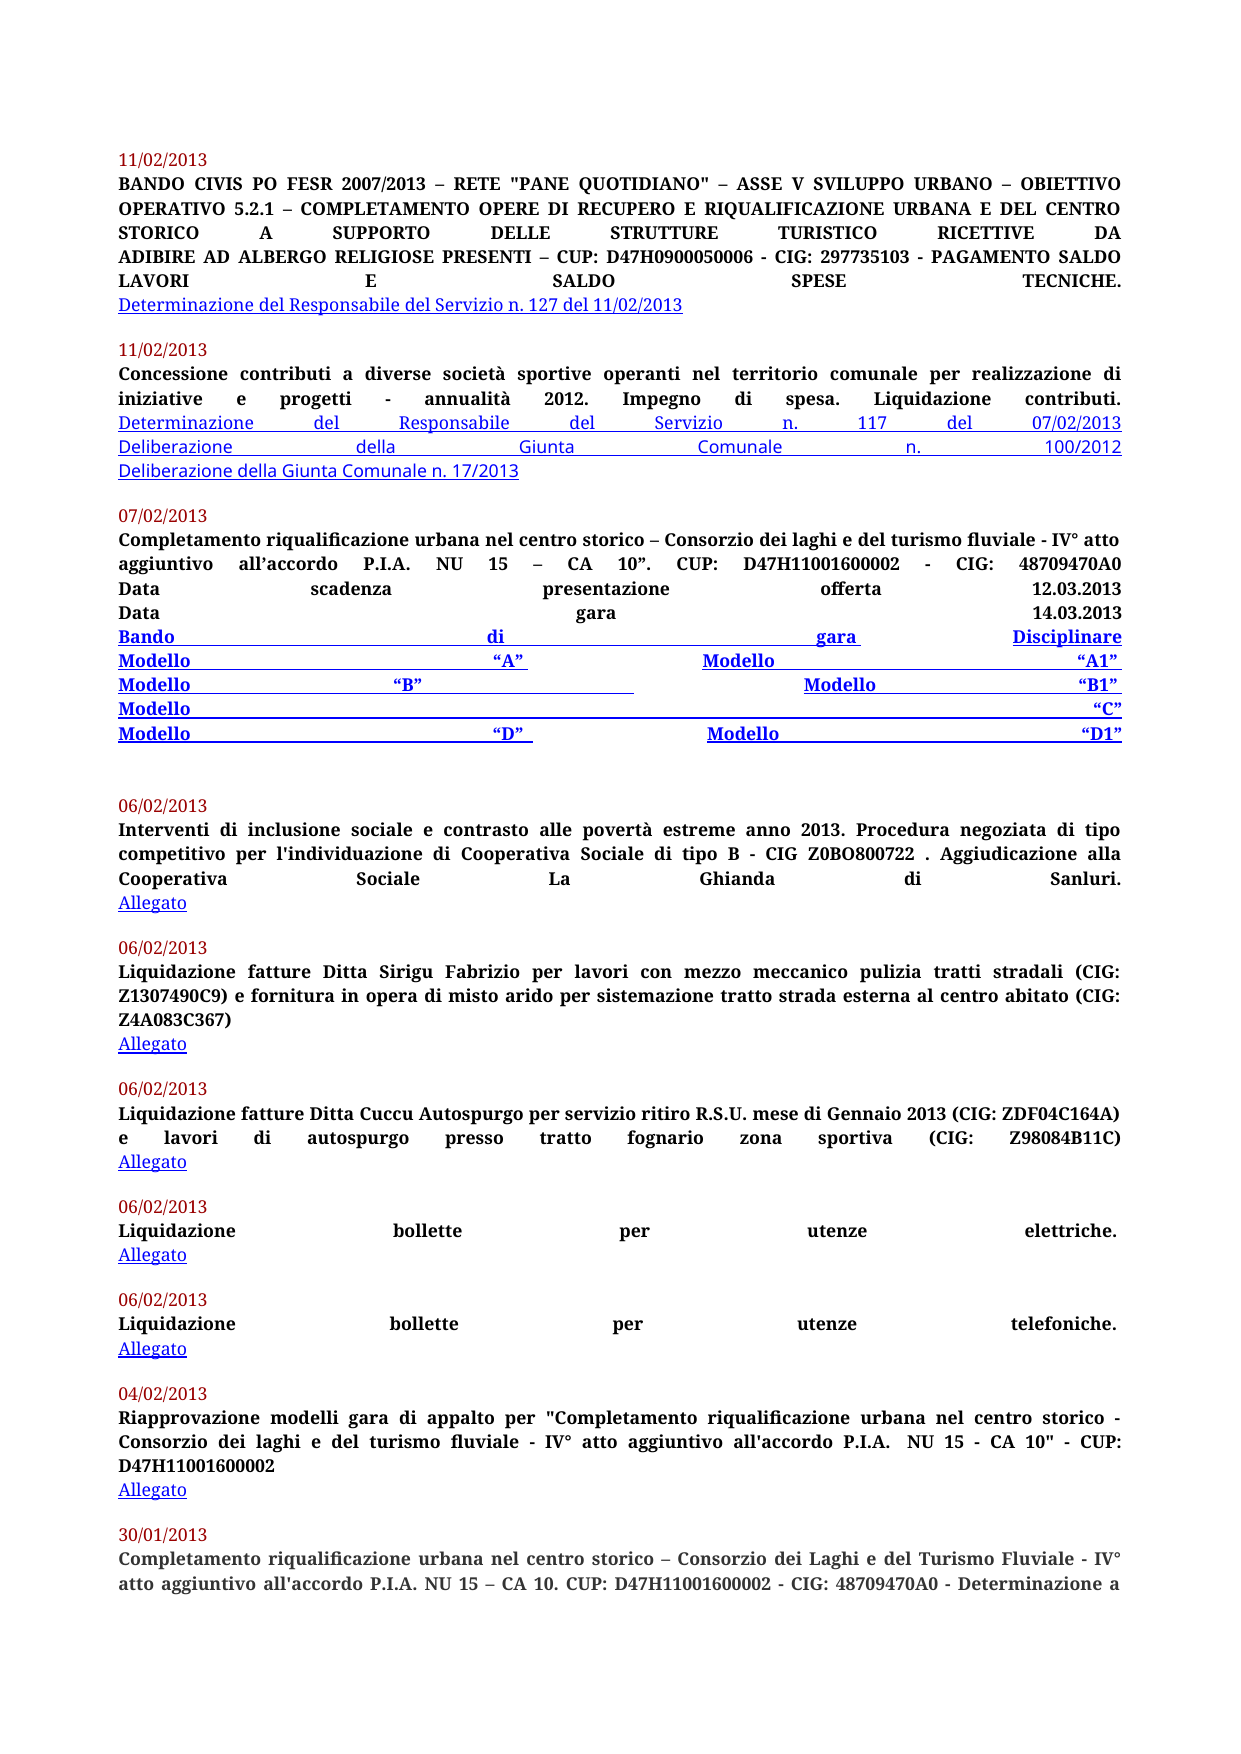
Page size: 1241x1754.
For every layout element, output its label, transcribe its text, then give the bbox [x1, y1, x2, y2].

text Deliberazione della Giunta Comunale n. 17/2013 [118, 456, 1122, 483]
text 30/01/2013 Completamento riqualificazione urbana nel centro storico – Consorzio dei Laghi e del Turismo Fluviale - IV° atto aggiuntivo all'accordo P.I.A. NU 15 – CA 10. CUP: D47H11001600002 - CIG: 48709470A0 - Determinazione a [118, 1523, 1122, 1595]
text 04/02/2013 Riapprovazione modelli gara di appalto per "Completamento riqualificazione urbana nel centro storico - Consorzio dei laghi e del turismo fluviale - IV° atto aggiuntivo all'accordo P.I.A. NU 15 - CA 10" - CUP: D47H11001600002 Allegato [118, 1381, 1122, 1502]
text 06/02/2013 Liquidazione bollette per utenze elettriche. Allegato [118, 1194, 1122, 1267]
text 06/02/2013 Liquidazione fatture Ditta Cuccu Autospurgo per servizio ritiro R.S.U. mese di Gennaio 2013 (CIG: ZDF04C164A) e lavori di autospurgo presso tratto fognario zona sportiva (CIG: Z98084B11C) Allegato [118, 1077, 1122, 1173]
text 11/02/2013 Concessione contributi a diverse società sportive operanti nel territorio comunale per realizzazione di iniziative e progetti - annualità 2012. Impegno di spesa. Liquidazione contributi. Determinazione del Responsabile del Servizio n. 117 del 07/02/2013 [118, 338, 1122, 431]
text 06/02/2013 Liquidazione bollette per utenze telefoniche. Allegato [118, 1288, 1122, 1360]
text 07/02/2013 Completamento riqualificazione urbana nel centro storico – Consorzio dei laghi e del turismo fluviale - IV° atto aggiuntivo all’accordo P.I.A. NU 15 – CA 10”. CUP: D47H11001600002 - CIG: 48709470A0 Data scadenza presentazione offerta 12.03.2013 Data gara 14.03.2013 Bando di gara Disciplinare Modello “A” Modello “A1” Modello “B” Modello “B1” Modello “C” [118, 503, 1122, 717]
text 11/02/2013 BANDO CIVIS PO FESR 2007/2013 – RETE "PANE QUOTIDIANO" – ASSE V SVILUPPO URBANO – OBIETTIVO OPERATIVO 5.2.1 – COMPLETAMENTO OPERE DI RECUPERO E RIQUALIFICAZIONE URBANA E DEL CENTRO STORICO A SUPPORTO DELLE STRUTTURE TURISTICO RICETTIVE DA ADIBIRE AD ALBERGO RELIGIOSE PRESENTI – CUP: D47H0900050006 - CIG: 297735103 - PAGAMENTO SALDO LAVORI E SALDO SPESE TECNICHE. Determinazione del Responsabile del Servizio n. 127 del 11/02/2013 [118, 148, 1122, 317]
text Deliberazione della Giunta Comunale n. 100/2012 [118, 432, 1122, 455]
text Modello “D” Modello “D1” 06/02/2013 Interventi di inclusione sociale e contrasto alle povertà estreme anno 2013. Procedura negoziata di tipo competitivo per l'individuazione di Cooperativa Sociale di tipo B - CIG Z0BO800722 . Aggiudicazione alla Cooperativa Sociale La Ghianda di Sanluri. Allegato [118, 719, 1122, 914]
text 06/02/2013 Liquidazione fatture Ditta Sirigu Fabrizio per lavori con mezzo meccanico pulizia tratti stradali (CIG: Z1307490C9) e fornitura in opera di misto arido per sistemazione tratto strada esterna al centro abitato (CIG: Z4A083C367) Allegato [118, 935, 1122, 1056]
